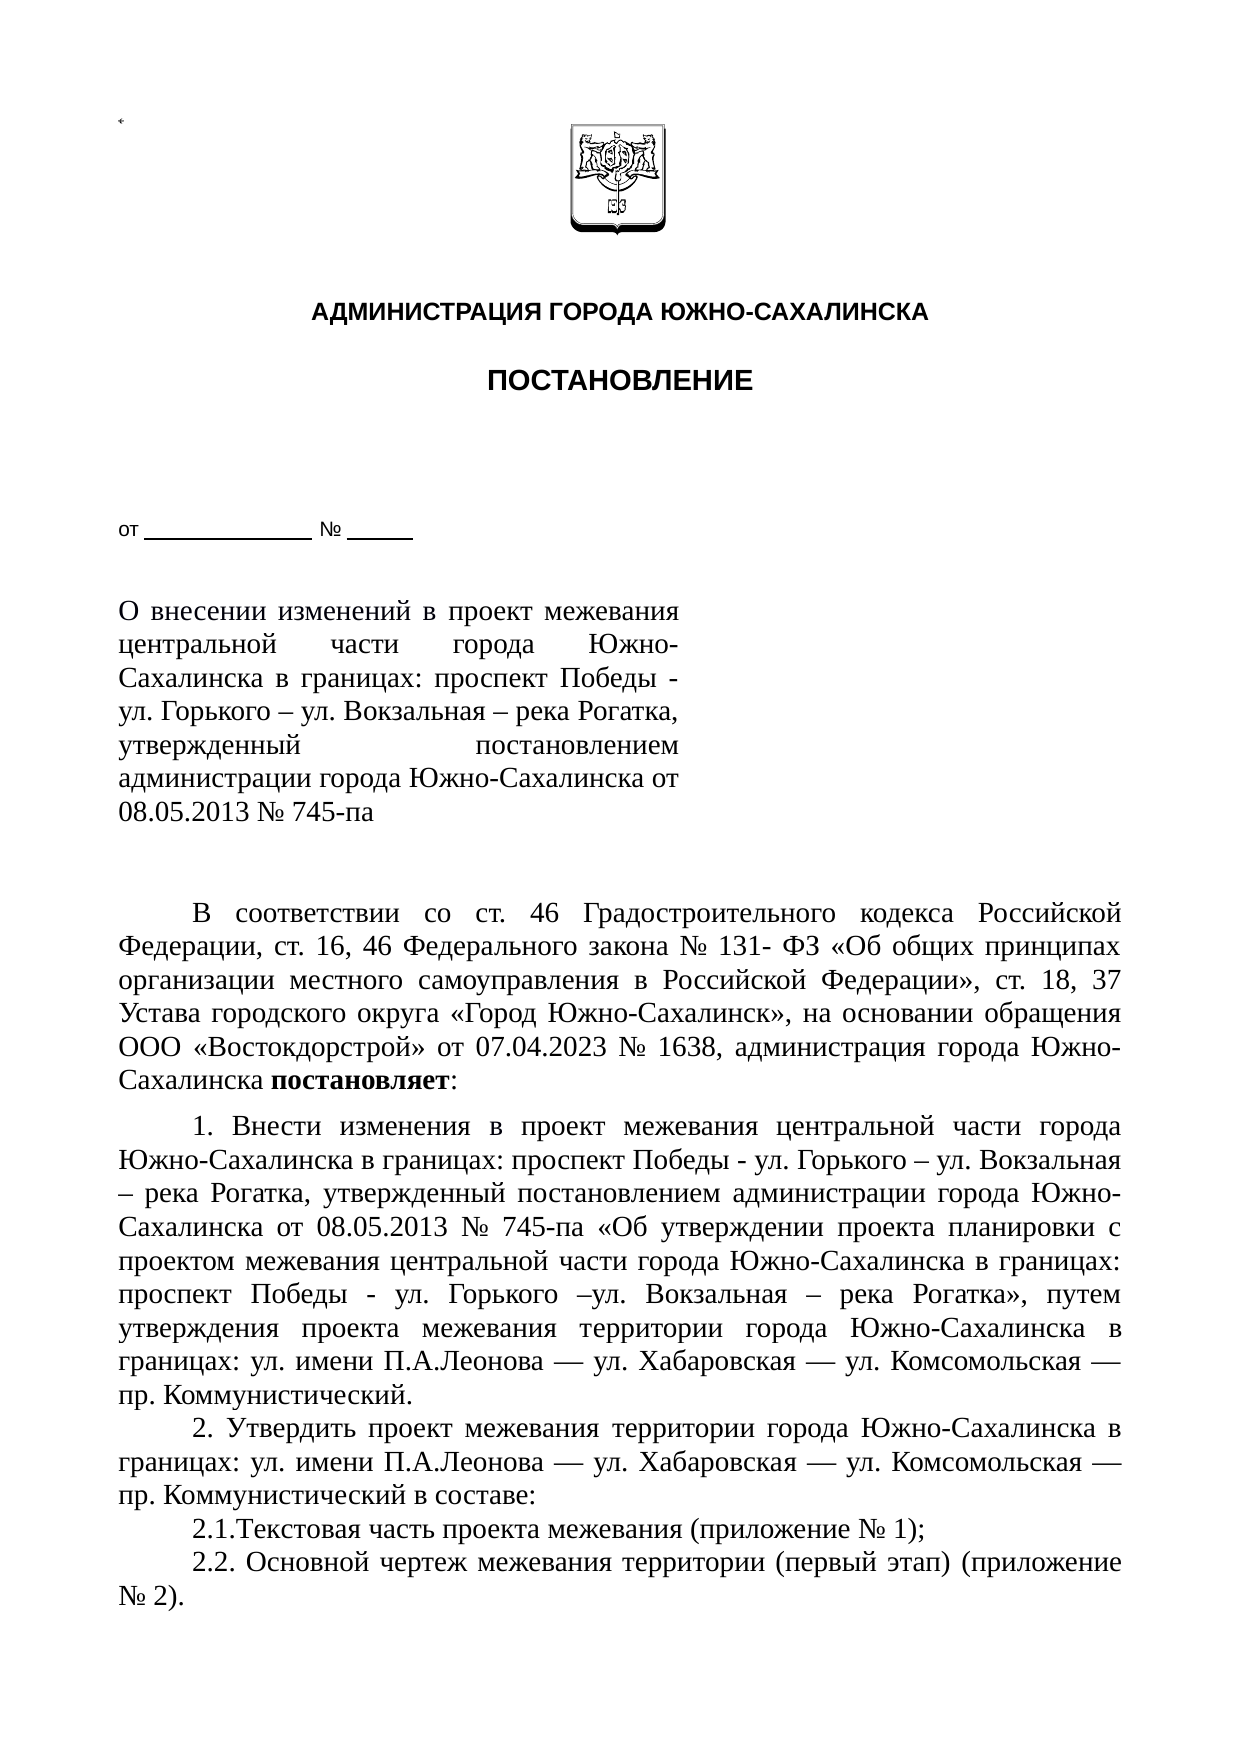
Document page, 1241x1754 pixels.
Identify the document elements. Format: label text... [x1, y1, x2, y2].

text от № [118, 509, 1122, 543]
text В соответствии со ст. 46 Градостроительного кодекса Российской Федерации, ст. 16, 46 Федерального закона № 131- ФЗ «Об общих принципах организации местного самоуправления в Российской Федерации», ст. 18, 37 Устава городского округа «Город Южно-Сахалинск», на основании обращения ООО «Востокдорстрой» от 07.04.2023 № 1638, администрация города Южно-Сахалинска постановляет: [118, 895, 1122, 1096]
text 2. Утвердить проект межевания территории города Южно-Сахалинска в границах: ул. имени П.А.Леонова — ул. Хабаровская — ул. Комсомольская — пр. Коммунистический в составе: [118, 1410, 1122, 1511]
text АДМИНИСТРАЦИЯ ГОРОДА ЮЖНО-САХАЛИНСКА [118, 297, 1122, 325]
text 2.2. Основной чертеж межевания территории (первый этап) (приложение № 2). [118, 1544, 1122, 1612]
text 1. Внести изменения в проект межевания центральной части города Южно-Сахалинска в границах: проспект Победы - ул. Горького – ул. Вокзальная – река Рогатка, утвержденный постановлением администрации города Южно-Сахалинска от 08.05.2013 № 745-па «Об утверждении проекта планировки с проектом межевания центральной части города Южно-Сахалинска в границах: проспект Победы - ул. Горького –ул. Вокзальная – река Рогатка», путем утверждения проекта межевания территории города Южно-Сахалинска в границах: ул. имени П.А.Леонова — ул. Хабаровская — ул. Комсомольская — пр. Коммунистический. [118, 1108, 1122, 1410]
text О внесении изменений в проект межевания центральной части города Южно-Сахалинска в границах: проспект Победы - ул. Горького – ул. Вокзальная – река Рогатка, утвержденный постановлением администрации города Южно-Сахалинска от 08.05.2013 № 745-па [118, 593, 679, 828]
text ПОСТАНОВЛЕНИЕ [118, 363, 1122, 397]
text 2.1.Текстовая часть проекта межевания (приложение № 1); [118, 1511, 1122, 1544]
